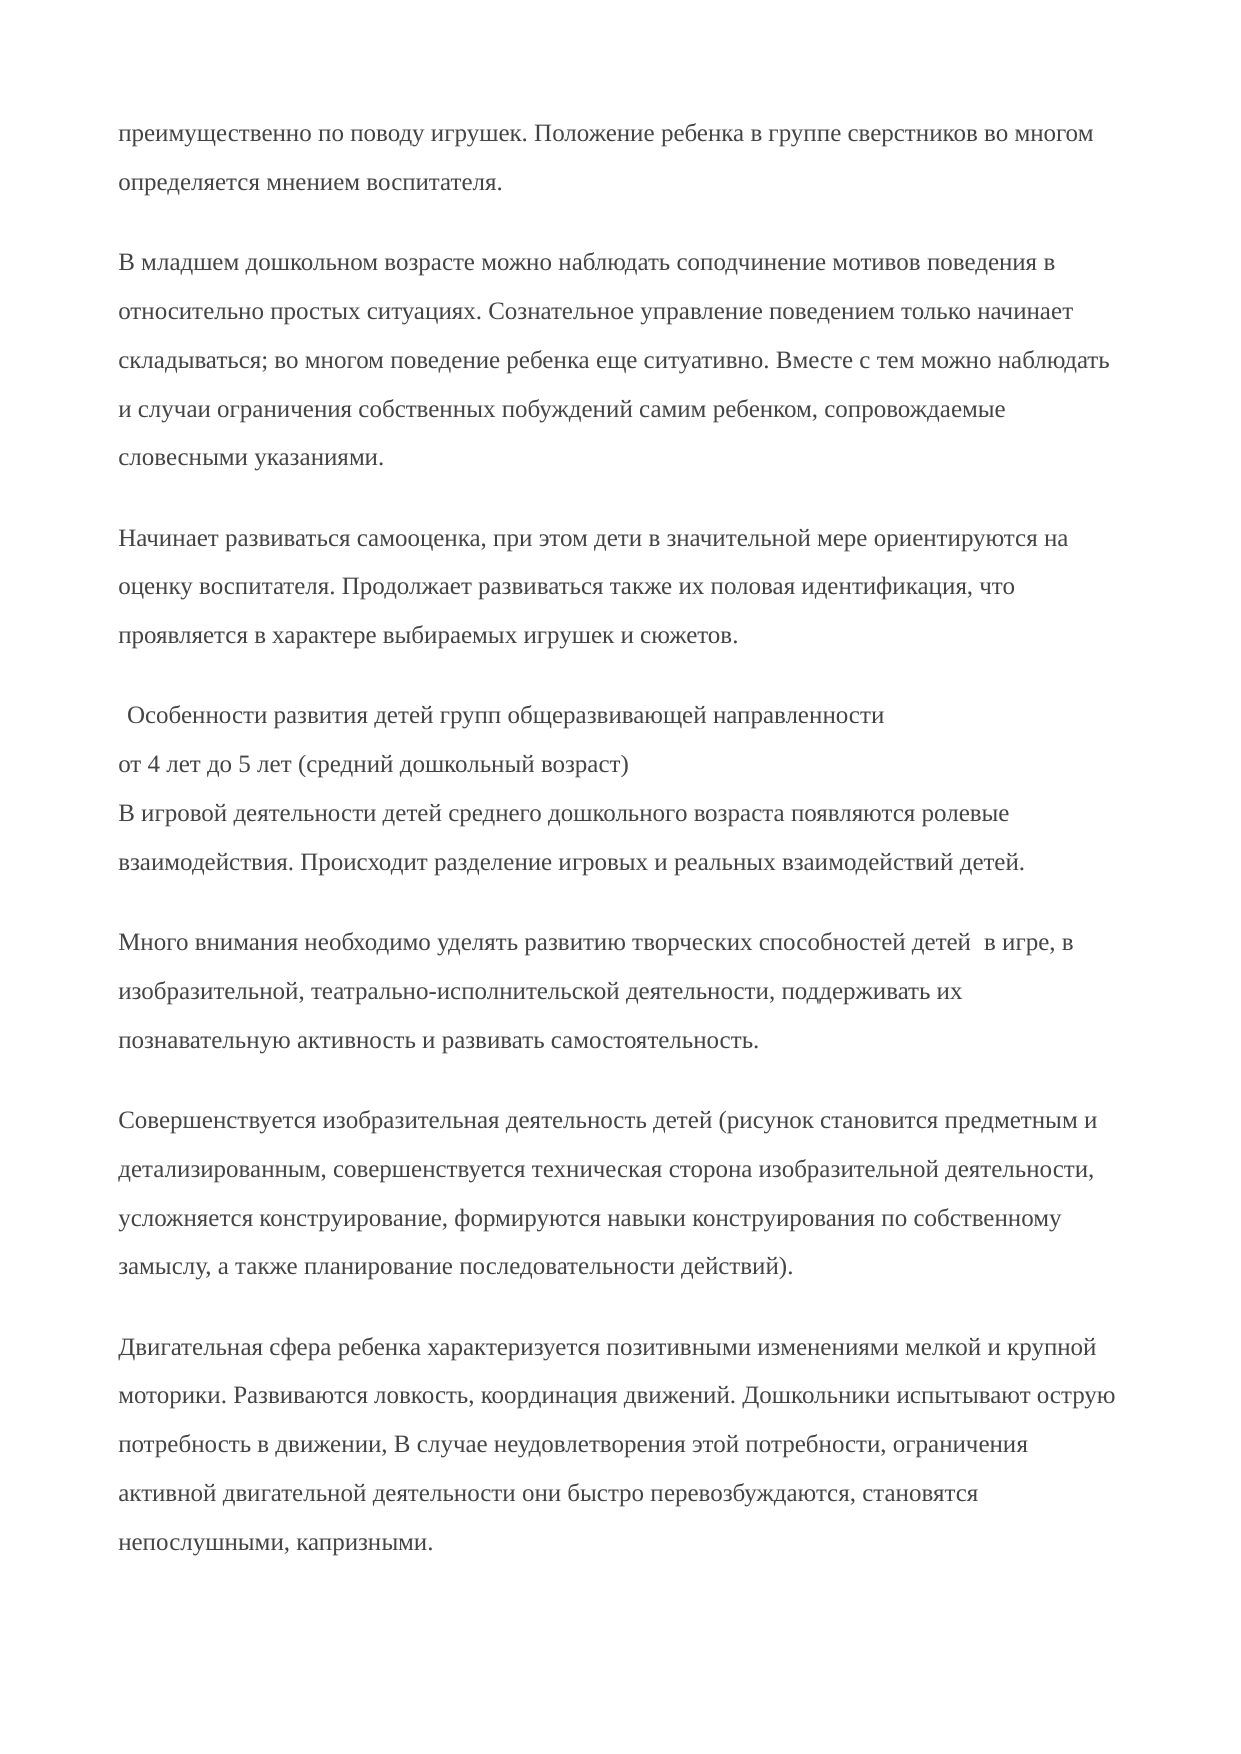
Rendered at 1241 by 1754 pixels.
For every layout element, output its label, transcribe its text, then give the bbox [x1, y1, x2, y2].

text Много внимания необходимо уделять развитию творческих способностей детей в игре, в изобразительной, театрально-исполнительской деятельности, поддерживать их познавательную активность и развивать самостоятельность. [118, 927, 1122, 1053]
text Двигательная сфера ребенка характеризуется позитивными изменениями мелкой и крупной моторики. Развиваются ловкость, координация движений. Дошкольники испытывают острую потребность в движении, В случае неудовлетворения этой потребности, ограничения активной двигательной деятельности они быстро перевозбуждаются, становятся непослушными, капризными. [118, 1332, 1122, 1556]
text В младшем дошкольном возрасте можно наблюдать соподчинение мотивов поведения в относительно простых ситуациях. Сознательное управление поведением только начинает складываться; во многом поведение ребенка еще ситуативно. Вместе с тем можно наблюдать и случаи ограничения собственных побуждений самим ребенком, сопровождаемые словесными указаниями. [118, 247, 1122, 471]
text Начинает развиваться самооценка, при этом дети в значительной мере ориентируются на оценку воспитателя. Продолжает развиваться также их половая идентификация, что проявляется в характере выбираемых игрушек и сюжетов. [118, 523, 1122, 649]
text Особенности развития детей групп общеразвивающей направленности [118, 700, 1122, 729]
text В игровой деятельности детей среднего дошкольного возраста появляются ролевые взаимодействия. Происходит разделение игровых и реальных взаимодействий детей. [118, 798, 1122, 876]
text от 4 лет до 5 лет (средний дошкольный возраст) [118, 749, 1122, 778]
text преимущественно по поводу игрушек. Положение ребенка в группе сверстников во многом определяется мнением воспитателя. [118, 118, 1122, 196]
text Совершенствуется изобразительная деятельность детей (рисунок становится предметным и детализированным, совершенствуется техническая сторона изобразительной деятельности, усложняется конструирование, формируются навыки конструирования по собственному замыслу, а также планирование последовательности действий). [118, 1105, 1122, 1280]
